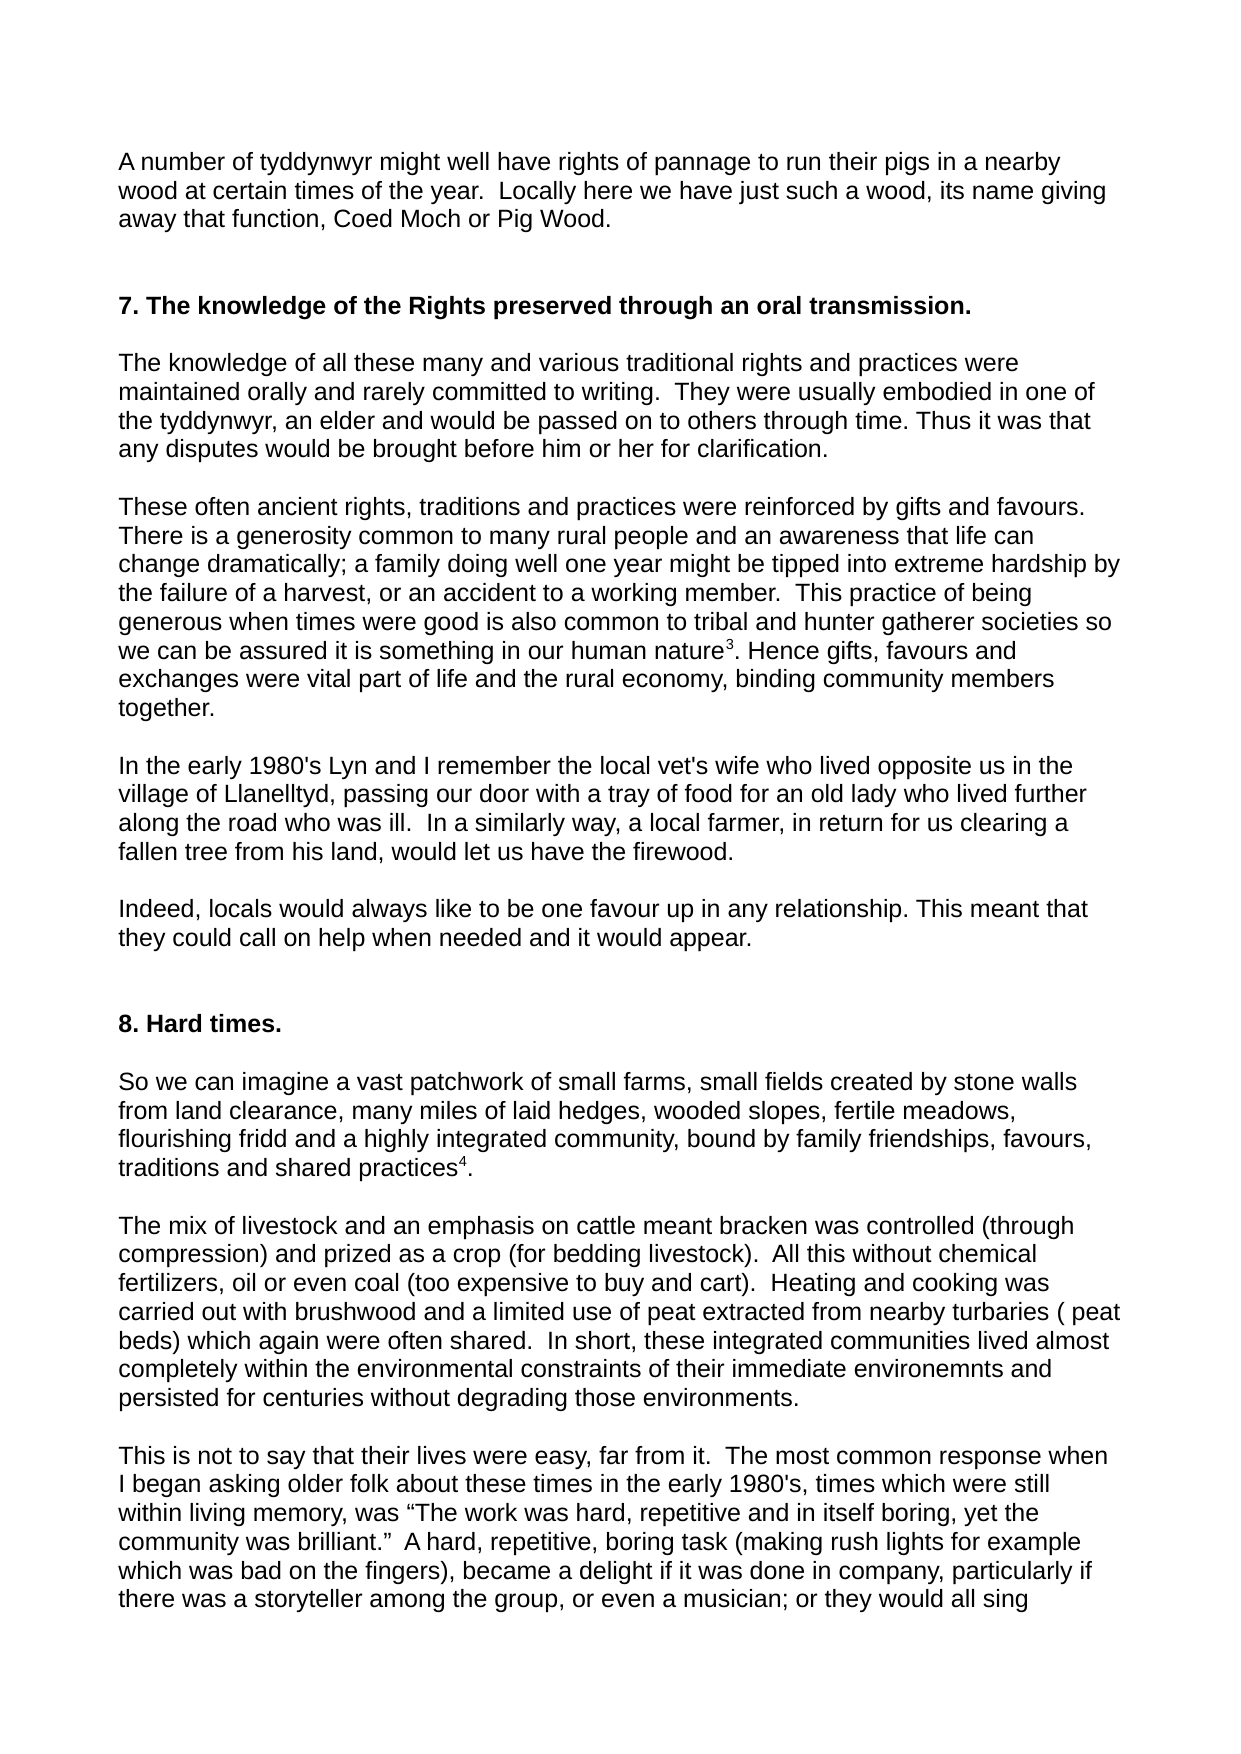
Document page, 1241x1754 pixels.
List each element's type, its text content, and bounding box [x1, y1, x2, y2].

text A number of tyddynwyr might well have rights of pannage to run their pigs in a nearby wood at certain times of the year. Locally here we have just such a wood, its name giving away that function, Coed Moch or Pig Wood. [118, 147, 1122, 233]
text So we can imagine a vast patchwork of small farms, small fields created by stone walls from land clearance, many miles of laid hedges, wooded slopes, fertile meadows, flourishing fridd and a highly integrated community, bound by family friendships, favours, traditions and shared practices. [118, 1067, 1122, 1182]
text In the early 1980's Lyn and I remember the local vet's wife who lived opposite us in the village of Llanelltyd, passing our door with a tray of food for an old lady who lived further along the road who was ill. In a similarly way, a local farmer, in return for us clearing a fallen tree from his land, would let us have the firewood. [118, 751, 1122, 866]
text This is not to say that their lives were easy, far from it. The most common response when I began asking older folk about these times in the early 1980's, times which were still within living memory, was “The work was hard, repetitive and in itself boring, yet the community was brilliant.” A hard, repetitive, boring task (making rush lights for example which was bad on the fingers), became a delight if it was done in company, particularly if there was a storyteller among the group, or even a musician; or they would all sing [118, 1441, 1122, 1613]
text Indeed, locals would always like to be one favour up in any relationship. This meant that they could call on help when needed and it would appear. [118, 894, 1122, 952]
text 7. The knowledge of the Rights preserved through an oral transmission. [118, 291, 1122, 319]
text 8. Hard times. [118, 1009, 1122, 1038]
text The knowledge of all these many and various traditional rights and practices were maintained orally and rarely committed to writing. They were usually embodied in one of the tyddynwyr, an elder and would be passed on to others through time. Thus it was that any disputes would be brought before him or her for clarification. [118, 348, 1122, 463]
text These often ancient rights, traditions and practices were reinforced by gifts and favours. There is a generosity common to many rural people and an awareness that life can change dramatically; a family doing well one year might be tipped into extreme hardship by the failure of a harvest, or an accident to a working member. This practice of being generous when times were good is also common to tribal and hunter gatherer societies so we can be assured it is something in our human nature. Hence gifts, favours and exchanges were vital part of life and the rural economy, binding community members together. [118, 492, 1122, 722]
text The mix of livestock and an emphasis on cattle meant bracken was controlled (through compression) and prized as a crop (for bedding livestock). All this without chemical fertilizers, oil or even coal (too expensive to buy and cart). Heating and cooking was carried out with brushwood and a limited use of peat extracted from nearby turbaries ( peat beds) which again were often shared. In short, these integrated communities lived almost completely within the environmental constraints of their immediate environemnts and persisted for centuries without degrading those environments. [118, 1211, 1122, 1412]
